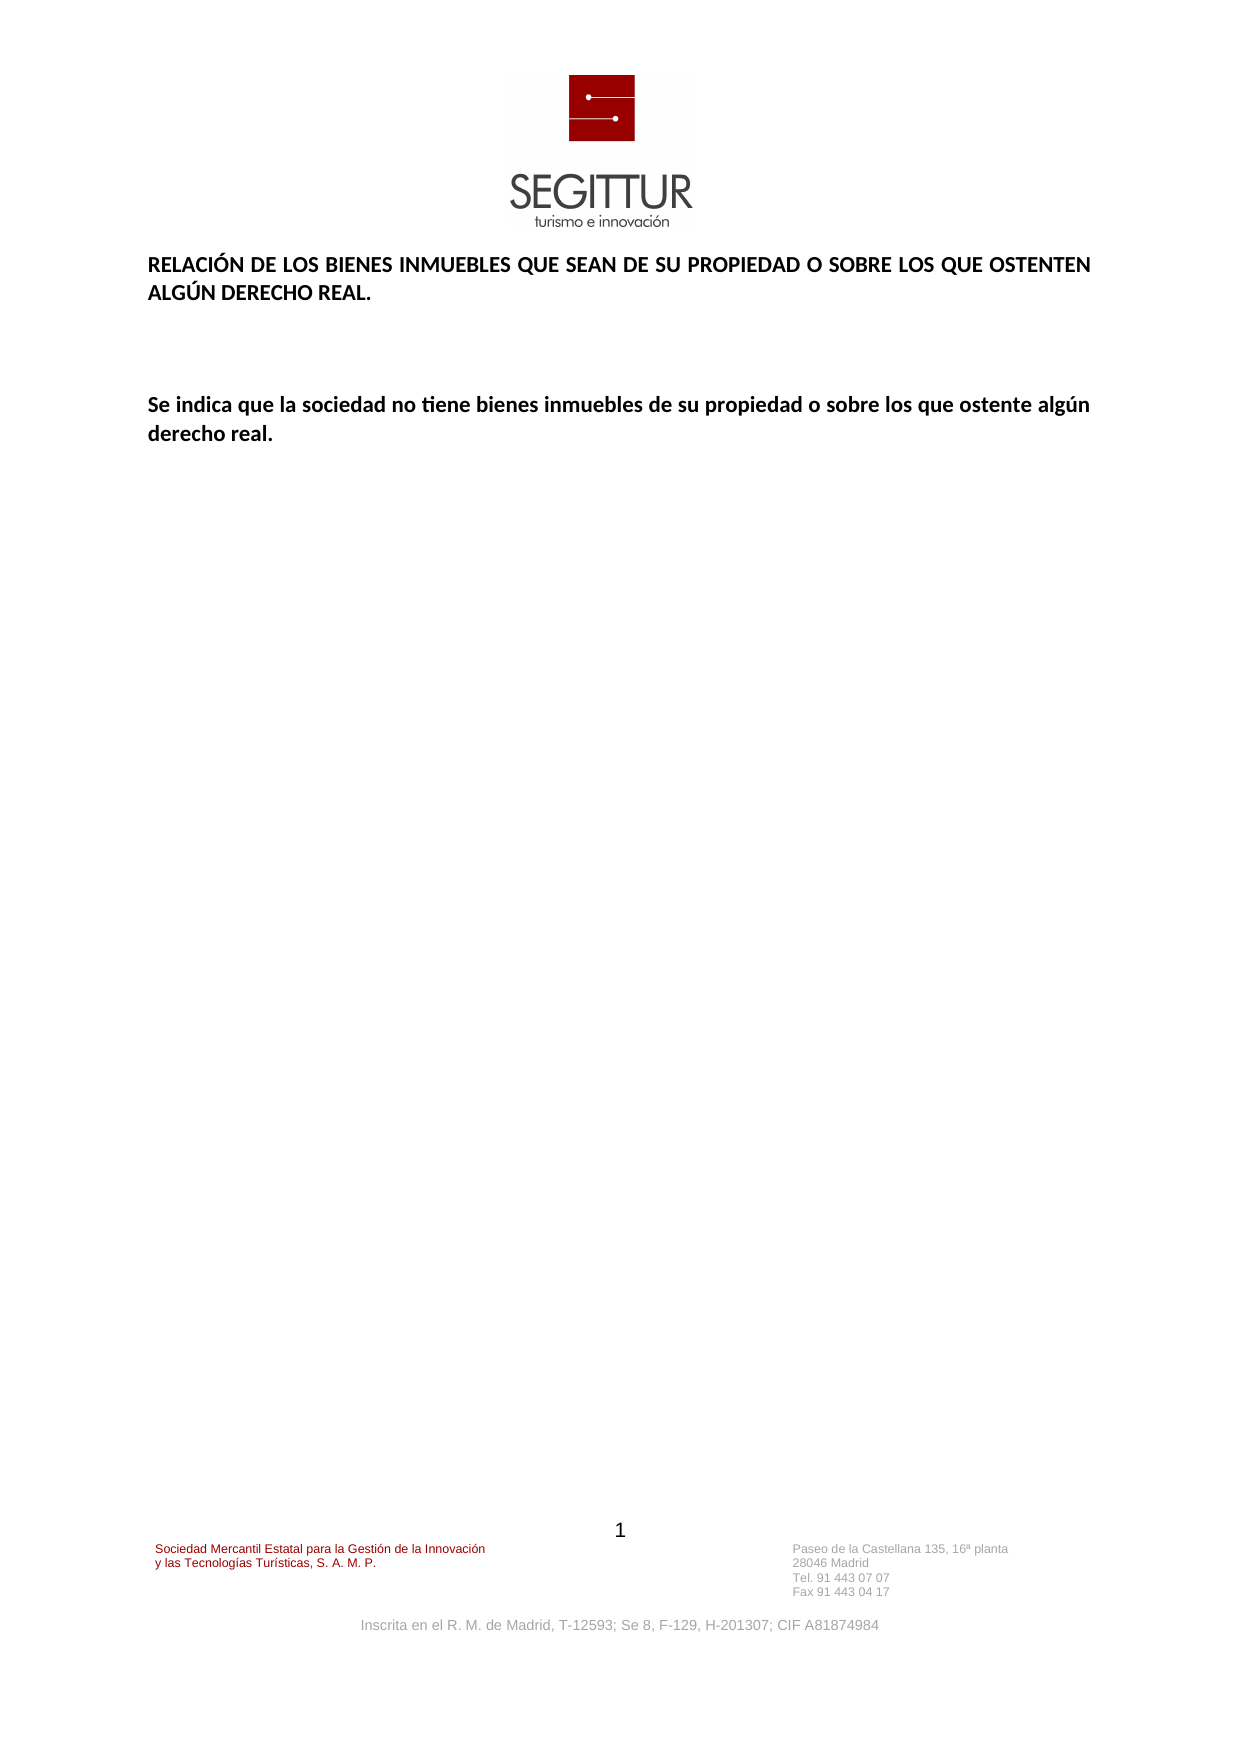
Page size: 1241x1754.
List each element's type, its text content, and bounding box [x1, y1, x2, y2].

text Se indica que la sociedad no tiene bienes inmuebles de su propiedad o sobre los que ostente algún derecho real. [148, 391, 1092, 447]
text RELACIÓN DE LOS BIENES INMUEBLES QUE SEAN DE SU PROPIEDAD O SOBRE LOS QUE OSTENTEN ALGÚN DERECHO REAL. [148, 251, 1092, 307]
